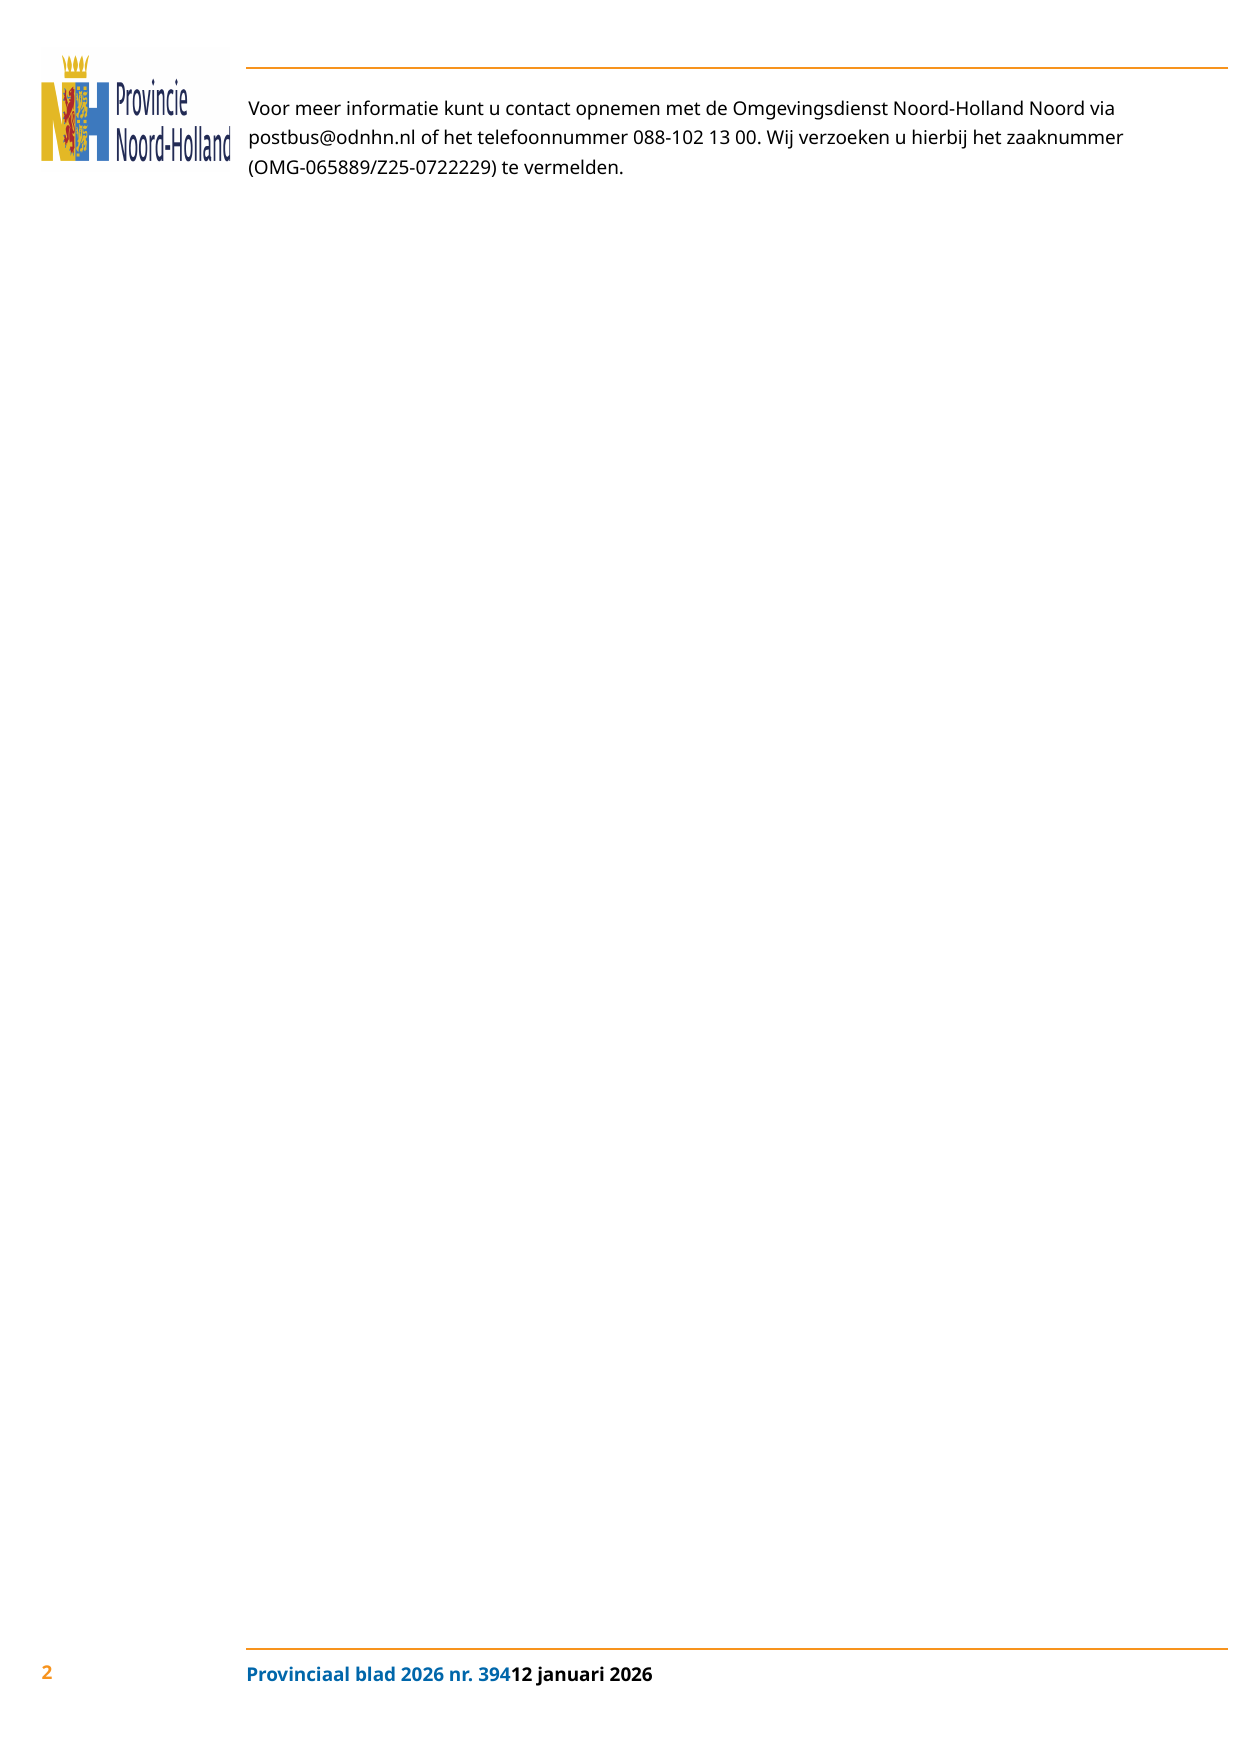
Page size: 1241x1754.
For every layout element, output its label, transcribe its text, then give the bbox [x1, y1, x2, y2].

text Voor meer informatie kunt u contact opnemen met de Omgevingsdienst Noord-Holland Noord via postbus@odnhn.nl of het telefoonnummer 088-102 13 00. Wij verzoeken u hierbij het zaaknummer (OMG-065889/Z25-0722229) te vermelden. [248, 95, 1152, 180]
picture [41, 47, 231, 172]
